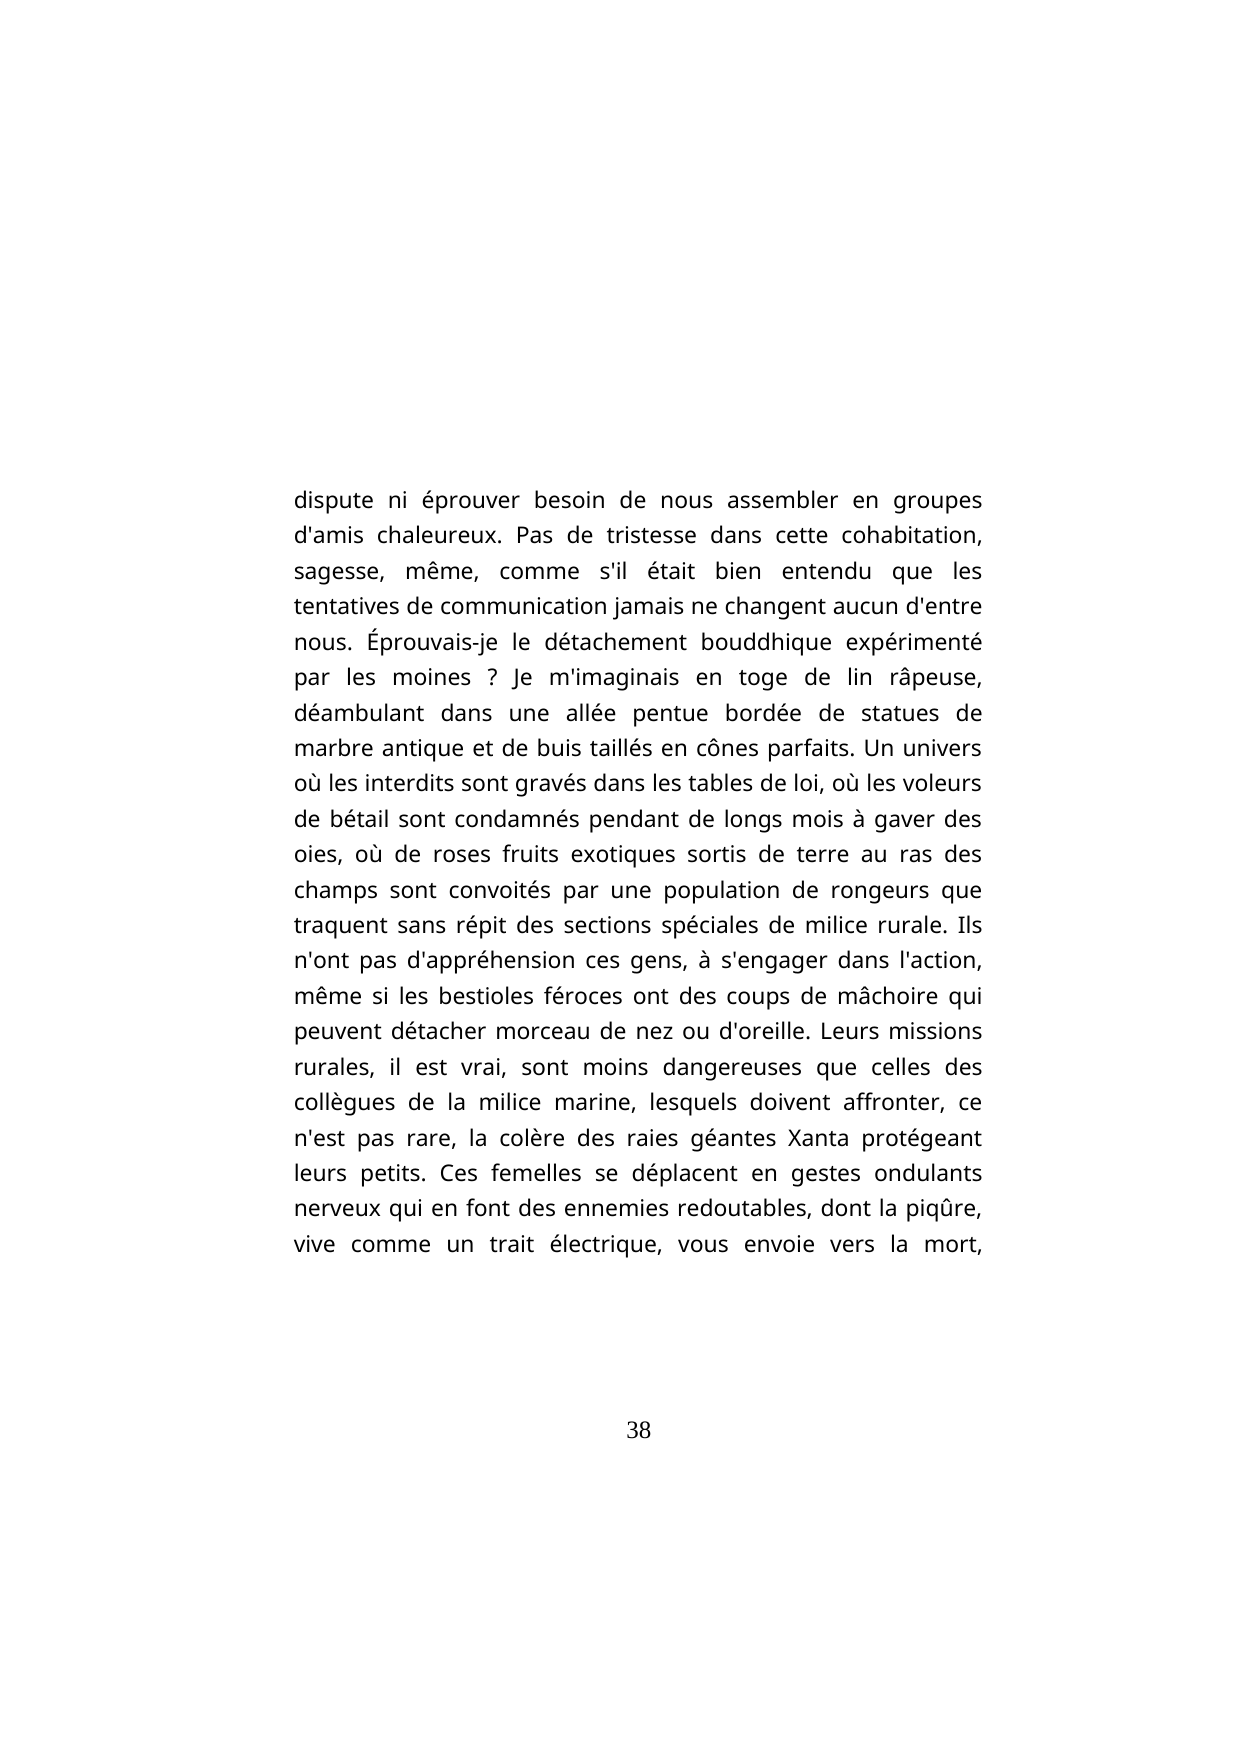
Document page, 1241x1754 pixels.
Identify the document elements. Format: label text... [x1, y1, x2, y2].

text dispute ni éprouver besoin de nous assembler en groupes d'amis chaleureux. Pas de tristesse dans cette cohabitation, sagesse, même, comme s'il était bien entendu que les tentatives de communication jamais ne changent aucun d'entre nous. Éprouvais-je le détachement bouddhique expérimenté par les moines ? Je m'imaginais en toge de lin râpeuse, déambulant dans une allée pentue bordée de statues de marbre antique et de buis taillés en cônes parfaits. Un univers où les interdits sont gravés dans les tables de loi, où les voleurs de bétail sont condamnés pendant de longs mois à gaver des oies, où de roses fruits exotiques sortis de terre au ras des champs sont convoités par une population de rongeurs que traquent sans répit des sections spéciales de milice rurale. Ils n'ont pas d'appréhension ces gens, à s'engager dans l'action, même si les bestioles féroces ont des coups de mâchoire qui peuvent détacher morceau de nez ou d'oreille. Leurs missions rurales, il est vrai, sont moins dangereuses que celles des collègues de la milice marine, lesquels doivent affronter, ce n'est pas rare, la colère des raies géantes Xanta protégeant leurs petits. Ces femelles se déplacent en gestes ondulants nerveux qui en font des ennemies redoutables, dont la piqûre, vive comme un trait électrique, vous envoie vers la mort, [293, 480, 983, 1259]
